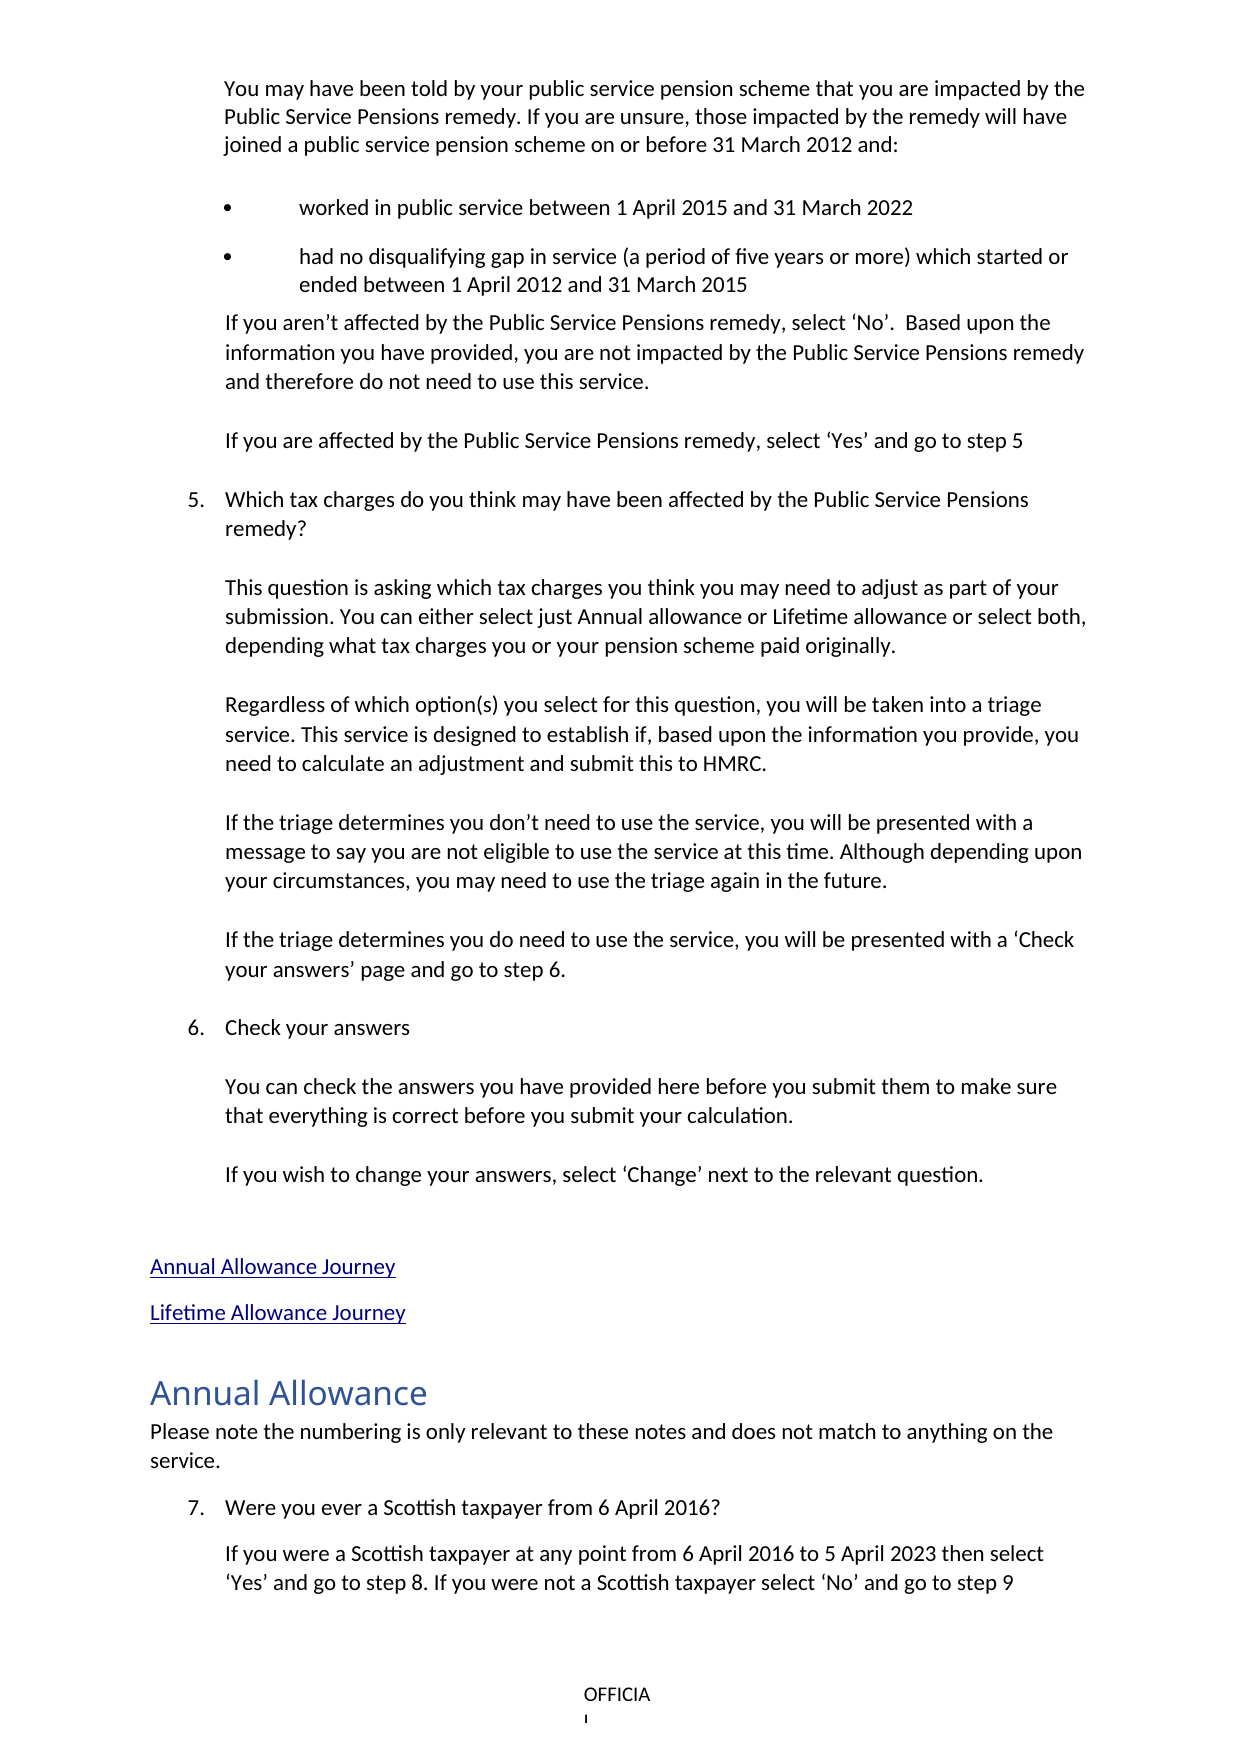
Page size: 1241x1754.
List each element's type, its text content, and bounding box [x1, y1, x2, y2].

list had no disqualifying gap in service (a period of five years or more) which started or ended between 1 April 2012 and 31 March 2015 [224, 242, 1090, 298]
list worked in public service between 1 April 2015 and 31 March 2022 [224, 193, 1090, 221]
list Were you ever a Scottish taxpayer from 6 April 2016? [187, 1493, 1090, 1521]
list If the triage determines you do need to use the service, you will be presented with a ‘Check your answers’ page and go to step 6. [225, 925, 1090, 983]
list If you aren’t affected by the Public Service Pensions remedy, select ‘No’. Based upon the information you have provided, you are not impacted by the Public Service Pensions remedy and therefore do not need to use this service. [225, 308, 1090, 395]
list This question is asking which tax charges you think you may need to adjust as part of your submission. You can either select just Annual allowance or Lifetime allowance or select both, depending what tax charges you or your pension scheme paid originally. [225, 573, 1090, 660]
text Please note the numbering is only relevant to these notes and does not match to anything on the service. [150, 1417, 1090, 1474]
list Which tax charges do you think may have been affected by the Public Service Pensions remedy? [187, 485, 1090, 542]
text If you were a Scottish taxpayer at any point from 6 April 2016 to 5 April 2023 then select ‘Yes’ and go to step 8. If you were not a Scottish taxpayer select ‘No’ and go to step 9 [225, 1539, 1090, 1596]
list Regardless of which option(s) you select for this question, you will be taken into a triage service. This service is designed to establish if, based upon the information you provide, you need to calculate an adjustment and submit this to HMRC. [225, 690, 1090, 777]
text Lifetime Allowance Journey [150, 1298, 1090, 1327]
list If you are affected by the Public Service Pensions remedy, select ‘Yes’ and go to step 5 [225, 426, 1090, 454]
list Check your answers [187, 1013, 1090, 1042]
list If you wish to change your answers, select ‘Change’ next to the relevant question. [225, 1160, 1090, 1188]
text Annual Allowance Journey [150, 1252, 1090, 1281]
list If the triage determines you don’t need to use the service, you will be presented with a message to say you are not eligible to use the service at this time. Although depending upon your circumstances, you may need to use the triage again in the future. [225, 808, 1090, 895]
text You may have been told by your public service pension scheme that you are impacted by the Public Service Pensions remedy. If you are unsure, those impacted by the remedy will have joined a public service pension scheme on or before 31 March 2012 and: [224, 74, 1090, 158]
list You can check the answers you have provided here before you submit them to make sure that everything is correct before you submit your calculation. [225, 1072, 1090, 1130]
subtitle Annual Allowance [150, 1369, 1090, 1415]
